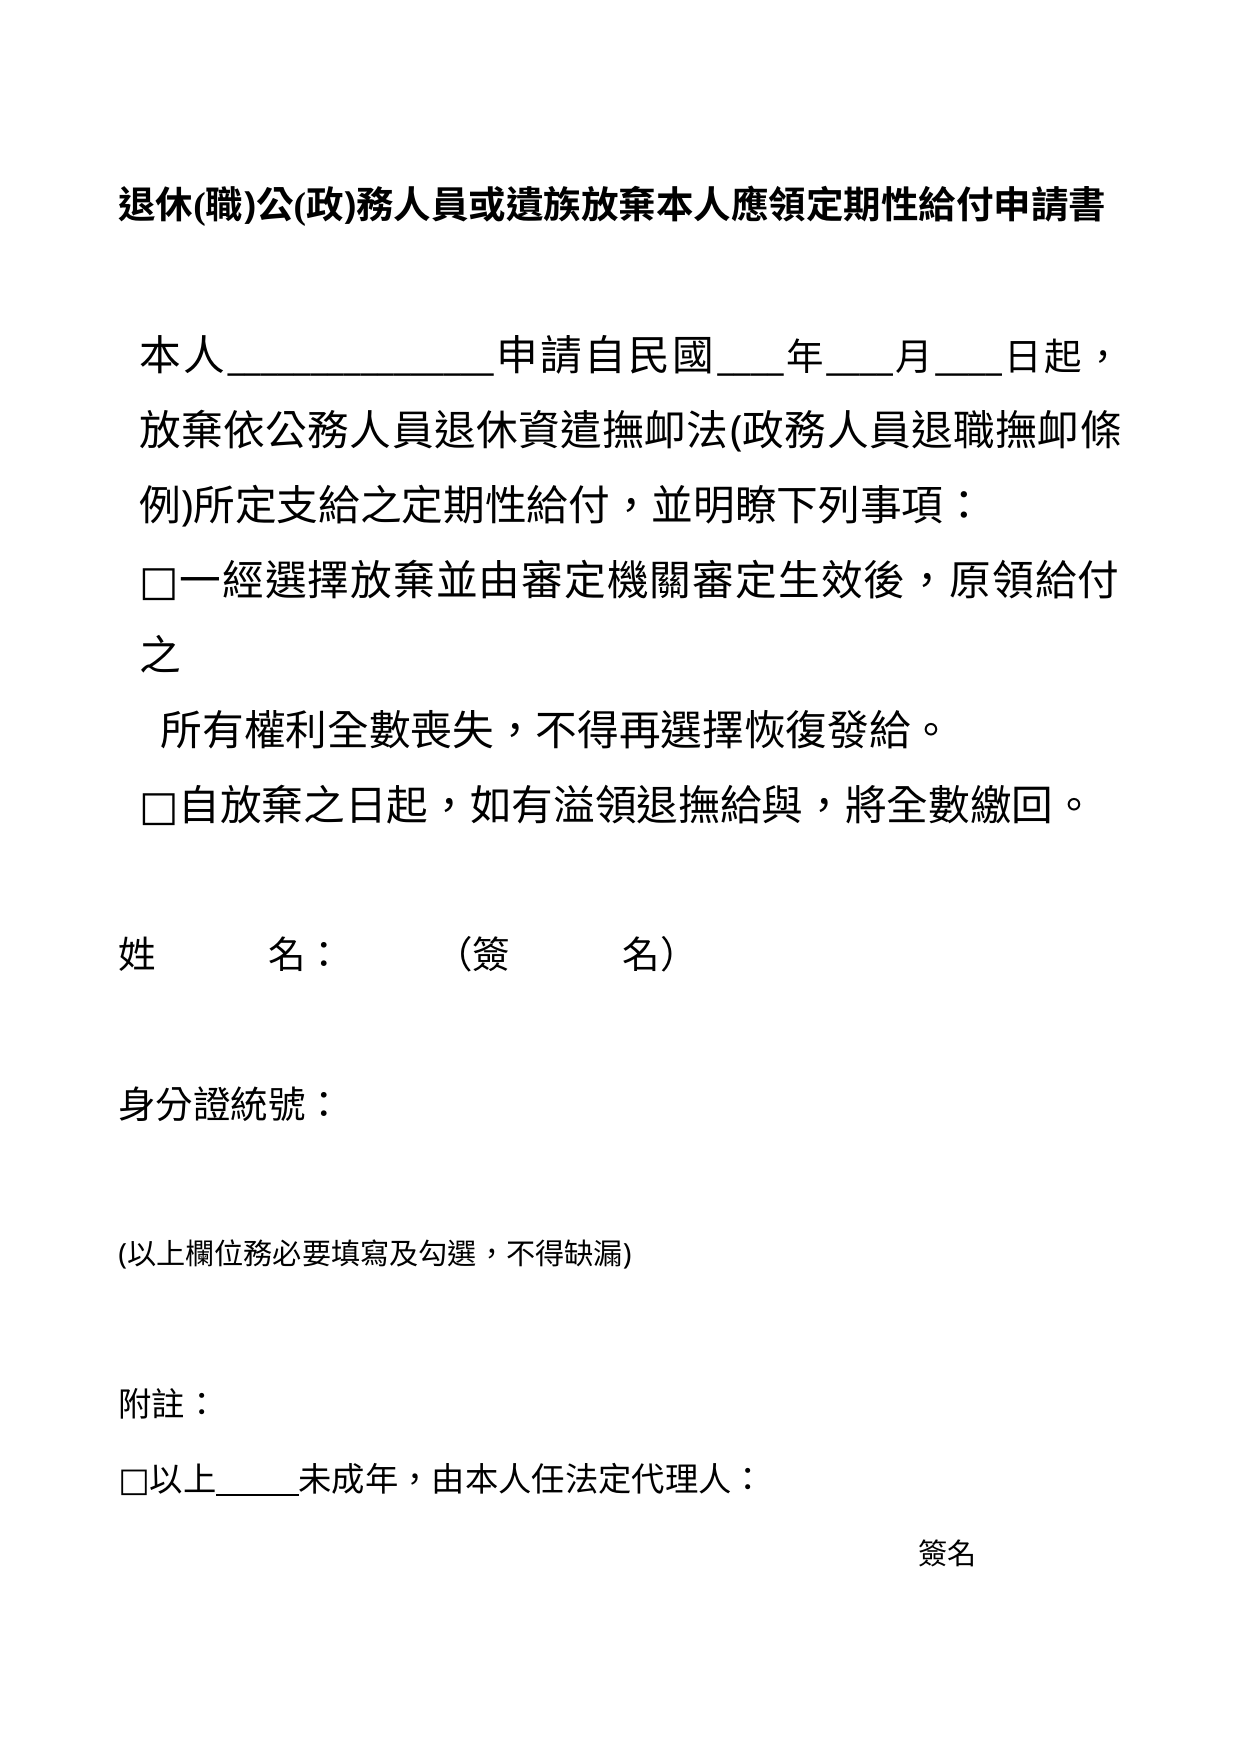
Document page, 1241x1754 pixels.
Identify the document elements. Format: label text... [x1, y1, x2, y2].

text 本人________________申請自民國____年____月____日起，放棄依公務人員退休資遣撫卹法(政務人員退職撫卹條例)所定支給之定期性給付，並明瞭下列事項： [139, 314, 1122, 539]
text 姓 名： （簽 名） [118, 914, 1122, 989]
text 附註： [118, 1364, 1122, 1439]
text □以上 未成年，由本人任法定代理人： [118, 1439, 1122, 1514]
text 所有權利全數喪失，不得再選擇恢復發給。 [139, 689, 1122, 764]
text (以上欄位務必要填寫及勾選，不得缺漏) [118, 1214, 1122, 1289]
text 退休(職)公(政)務人員或遺族放棄本人應領定期性給付申請書 [118, 164, 1122, 239]
text □自放棄之日起，如有溢領退撫給與，將全數繳回。 [139, 764, 1122, 839]
text 身分證統號： [118, 1064, 1122, 1139]
text 簽名 [118, 1514, 976, 1589]
text □一經選擇放棄並由審定機關審定生效後，原領給付之 [139, 539, 1122, 689]
